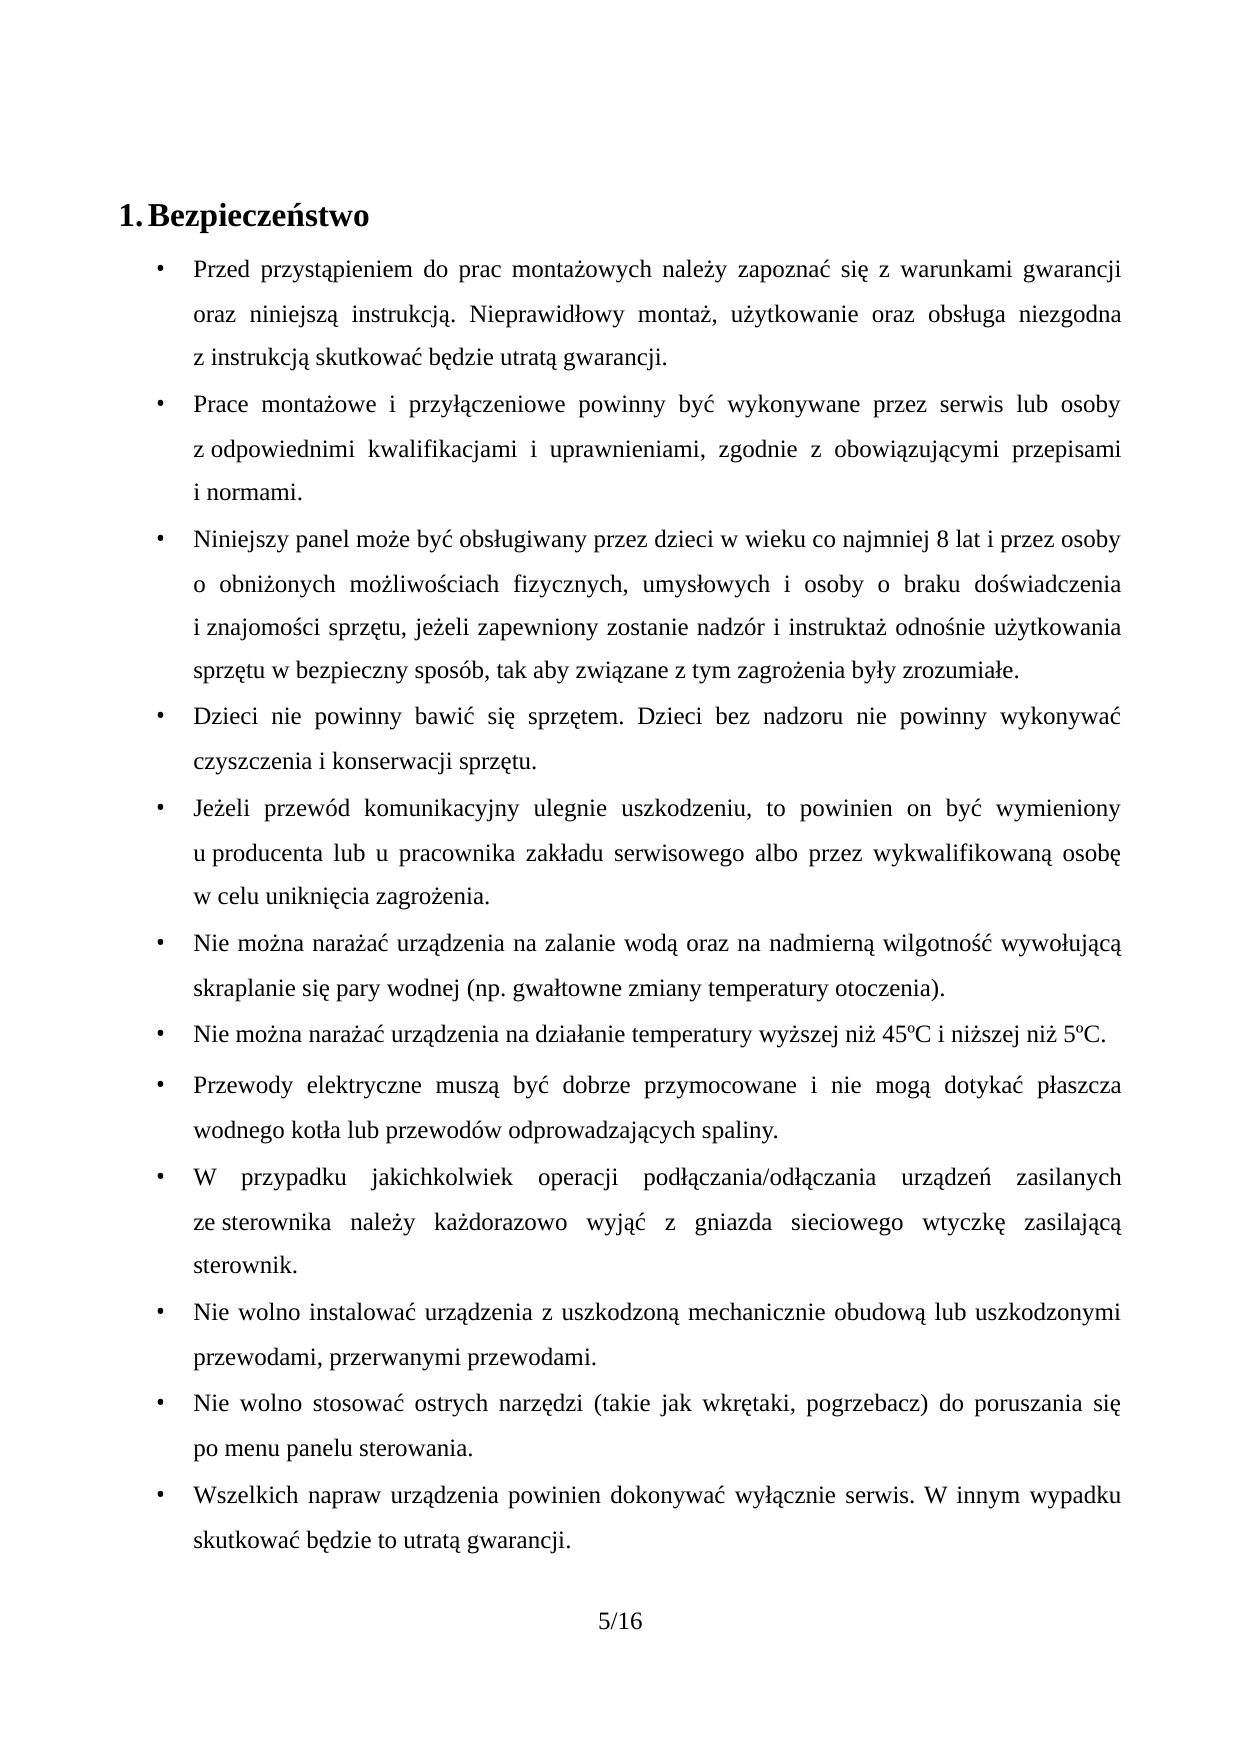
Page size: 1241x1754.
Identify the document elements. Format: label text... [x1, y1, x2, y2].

list Jeżeli przewód komunikacyjny ulegnie uszkodzeniu, to powinien on być wymieniony u producenta lub u pracownika zakładu serwisowego albo przez wykwalifikowaną osobę w celu uniknięcia zagrożenia. [156, 789, 1122, 910]
list W przypadku jakichkolwiek operacji podłączania/odłączania urządzeń zasilanych ze sterownika należy każdorazowo wyjąć z gniazda sieciowego wtyczkę zasilającą sterownik. [156, 1158, 1122, 1279]
list Nie można narażać urządzenia na zalanie wodą oraz na nadmierną wilgotność wywołującą skraplanie się pary wodnej (np. gwałtowne zmiany temperatury otoczenia). [156, 924, 1122, 1001]
list Niniejszy panel może być obsługiwany przez dzieci w wieku co najmniej 8 lat i przez osoby o obniżonych możliwościach fizycznych, umysłowych i osoby o braku doświadczenia i znajomości sprzętu, jeżeli zapewniony zostanie nadzór i instruktaż odnośnie użytkowania sprzętu w bezpieczny sposób, tak aby związane z tym zagrożenia były zrozumiałe. [156, 520, 1122, 684]
list Nie można narażać urządzenia na działanie temperatury wyższej niż 45ºC i niższej niż 5ºC. [156, 1016, 1122, 1050]
list Przewody elektryczne muszą być dobrze przymocowane i nie mogą dotykać płaszcza wodnego kotła lub przewodów odprowadzających spaliny. [156, 1067, 1122, 1144]
subtitle Bezpieczeństwo [118, 195, 1122, 233]
list Przed przystąpieniem do prac montażowych należy zapoznać się z warunkami gwarancji oraz niniejszą instrukcją. Nieprawidłowy montaż, użytkowanie oraz obsługa niezgodna z instrukcją skutkować będzie utratą gwarancji. [156, 251, 1122, 371]
list Wszelkich napraw urządzenia powinien dokonywać wyłącznie serwis. W innym wypadku skutkować będzie to utratą gwarancji. [156, 1476, 1122, 1553]
list Nie wolno instalować urządzenia z uszkodzoną mechanicznie obudową lub uszkodzonymi przewodami, przerwanymi przewodami. [156, 1293, 1122, 1370]
list Prace montażowe i przyłączeniowe powinny być wykonywane przez serwis lub osoby z odpowiednimi kwalifikacjami i uprawnieniami, zgodnie z obowiązującymi przepisami i normami. [156, 386, 1122, 506]
list Dzieci nie powinny bawić się sprzętem. Dzieci bez nadzoru nie powinny wykonywać czyszczenia i konserwacji sprzętu. [156, 698, 1122, 775]
list Nie wolno stosować ostrych narzędzi (takie jak wkrętaki, pogrzebacz) do poruszania się po menu panelu sterowania. [156, 1385, 1122, 1462]
